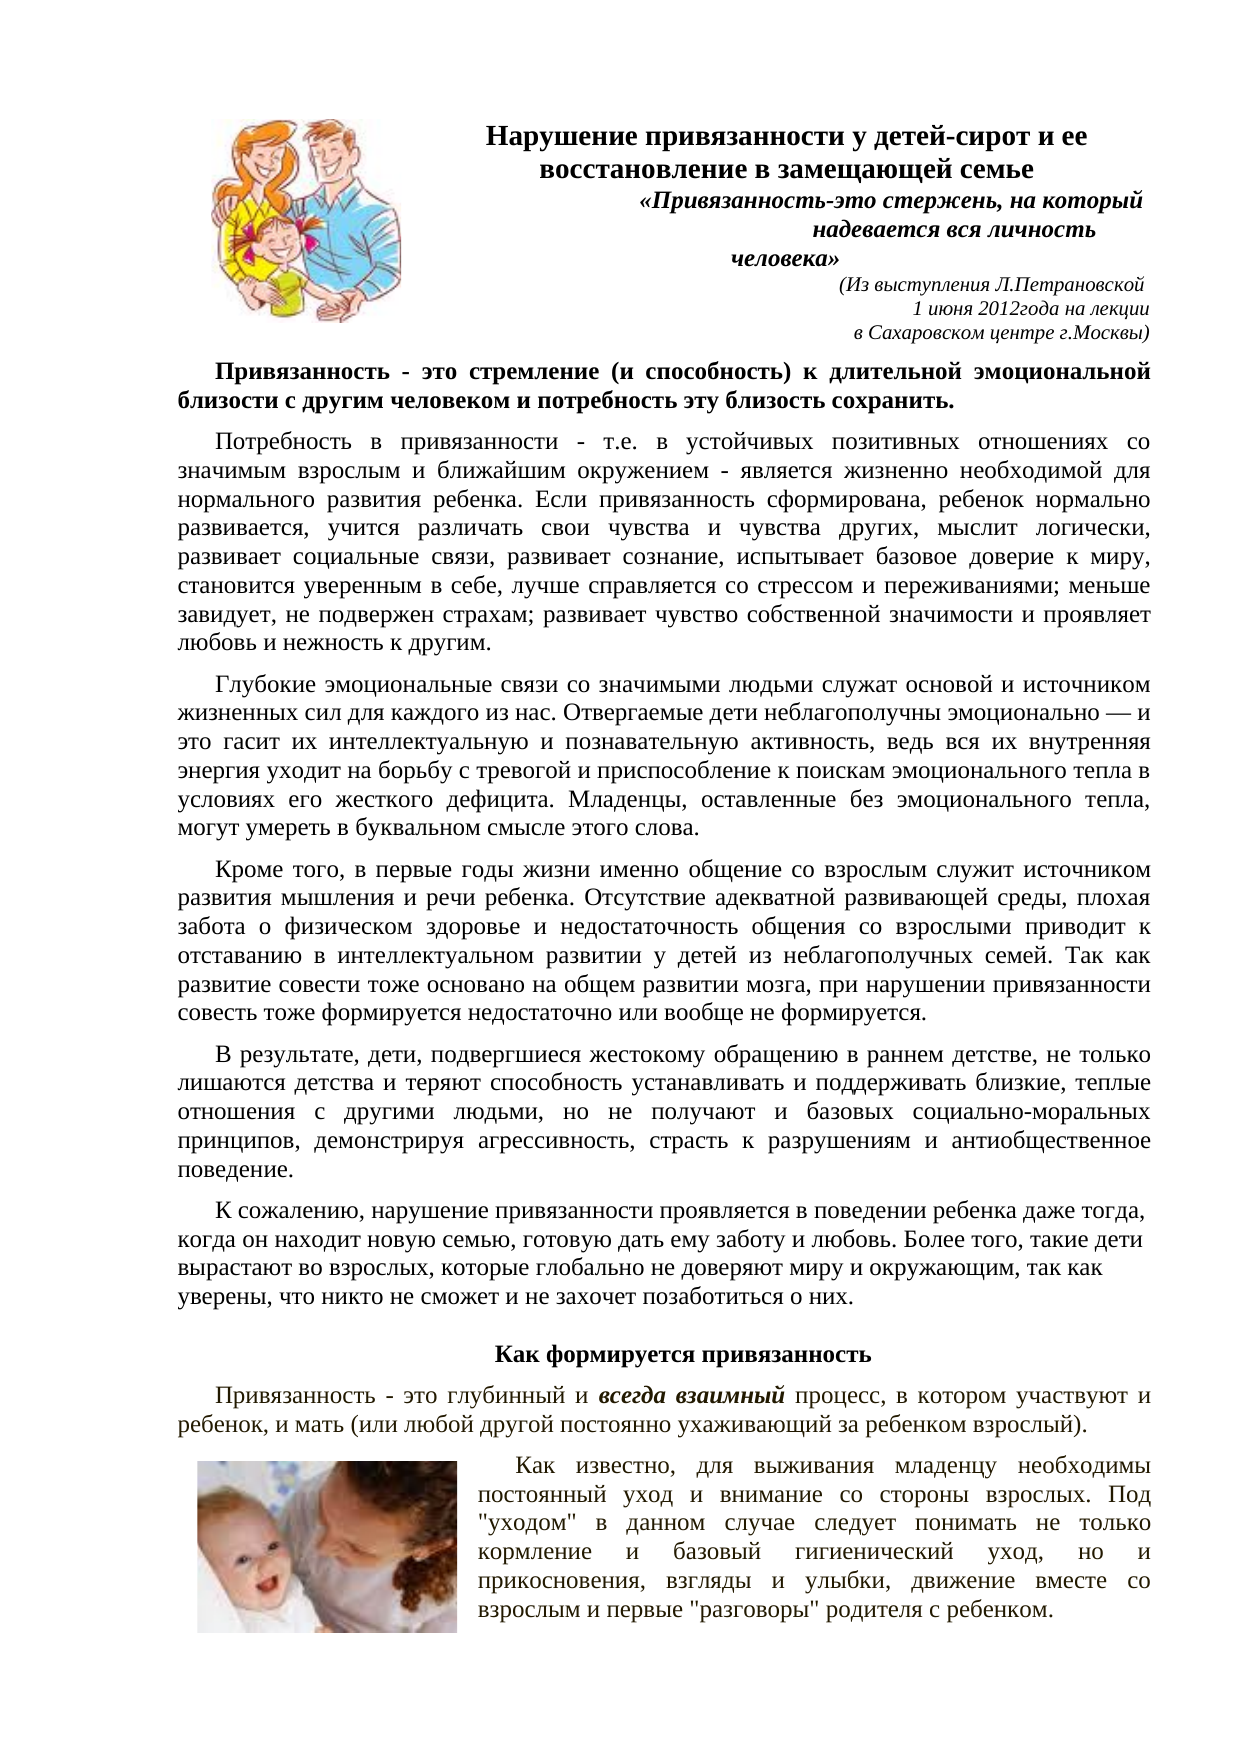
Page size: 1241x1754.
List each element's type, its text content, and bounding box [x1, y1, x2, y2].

picture [197, 1461, 458, 1633]
text Нарушение привязанности у детей-сирот и ее восстановление в замещающей семье [177, 118, 1152, 324]
text Привязанность - это глубинный и всегда взаимный процесс, в котором участвуют и ребенок, и мать (или любой другой постоянно ухаживающий за ребенком взрослый). [177, 1380, 1152, 1437]
text К сожалению, нарушение привязанности проявляется в поведении ребенка даже тогда, когда он находит новую семью, готовую дать ему заботу и любовь. Более того, такие дети вырастают во взрослых, которые глобально не доверяют миру и окружающим, так как уверены, что никто не сможет и не захочет позаботиться о них. [177, 1195, 1152, 1310]
text (Из выступления Л.Петрановской [403, 271, 1152, 296]
text надевается вся личность человека» [403, 214, 1152, 271]
text «Привязанность-это стержень, на который [403, 185, 1152, 214]
text Как известно, для выживания младенцу необходимы постоянный уход и внимание со стороны взрослых. Под "уходом" в данном случае следует понимать не только кормление и базовый гигиенический уход, но и прикосновения, взгляды и улыбки, движение вместе со взрослым и первые "разговоры" родителя с ребенком. [177, 1450, 1152, 1634]
text Потребность в привязанности - т.е. в устойчивых позитивных отношениях со значимым взрослым и ближайшим окружением - является жизненно необходимой для нормального развития ребенка. Если привязанность сформирована, ребенок нормально развивается, учится различать свои чувства и чувства других, мыслит логически, развивает социальные связи, развивает сознание, испытывает базовое доверие к миру, становится уверенным в себе, лучше справляется со стрессом и переживаниями; меньше завидует, не подвержен страхам; развивает чувство собственной значимости и проявляет любовь и нежность к другим. [177, 426, 1152, 656]
text 1 июня 2012года на лекции [403, 296, 1152, 319]
text В результате, дети, подвергшиеся жестокому обращению в раннем детстве, не только лишаются детства и теряют способность устанавливать и поддерживать близкие, теплые отношения с другими людьми, но не получают и базовых социально-моральных принципов, демонстрируя агрессивность, страсть к разрушениям и антиобщественное поведение. [177, 1039, 1152, 1182]
text Привязанность - это стремление (и способность) к длительной эмоциональной близости с другим человеком и потребность эту близость сохранить. [177, 356, 1152, 414]
text Кроме того, в первые годы жизни именно общение со взрослым служит источником развития мышления и речи ребенка. Отсутствие адекватной развивающей среды, плохая забота о физическом здоровье и недостаточность общения со взрослыми приводит к отставанию в интеллектуальном развитии у детей из неблагополучных семей. Так как развитие совести тоже основано на общем развитии мозга, при нарушении привязанности совесть тоже формируется недостаточно или вообще не формируется. [177, 854, 1152, 1026]
text Глубокие эмоциональные связи со значимыми людьми служат основой и источником жизненных сил для каждого из нас. Отвергаемые дети неблагополучны эмоционально — и это гасит их интеллектуальную и познавательную активность, ведь вся их внутренняя энергия уходит на борьбу с тревогой и приспособление к поискам эмоционального тепла в условиях его жесткого дефицита. Младенцы, оставленные без эмоционального тепла, могут умереть в буквальном смысле этого слова. [177, 669, 1152, 841]
text [177, 271, 210, 296]
text в Сахаровском центре г.Москвы) [177, 319, 1152, 344]
text Как формируется привязанность [177, 1339, 1152, 1367]
picture [211, 119, 402, 323]
text [177, 214, 210, 271]
text [177, 185, 210, 214]
text [177, 296, 210, 319]
